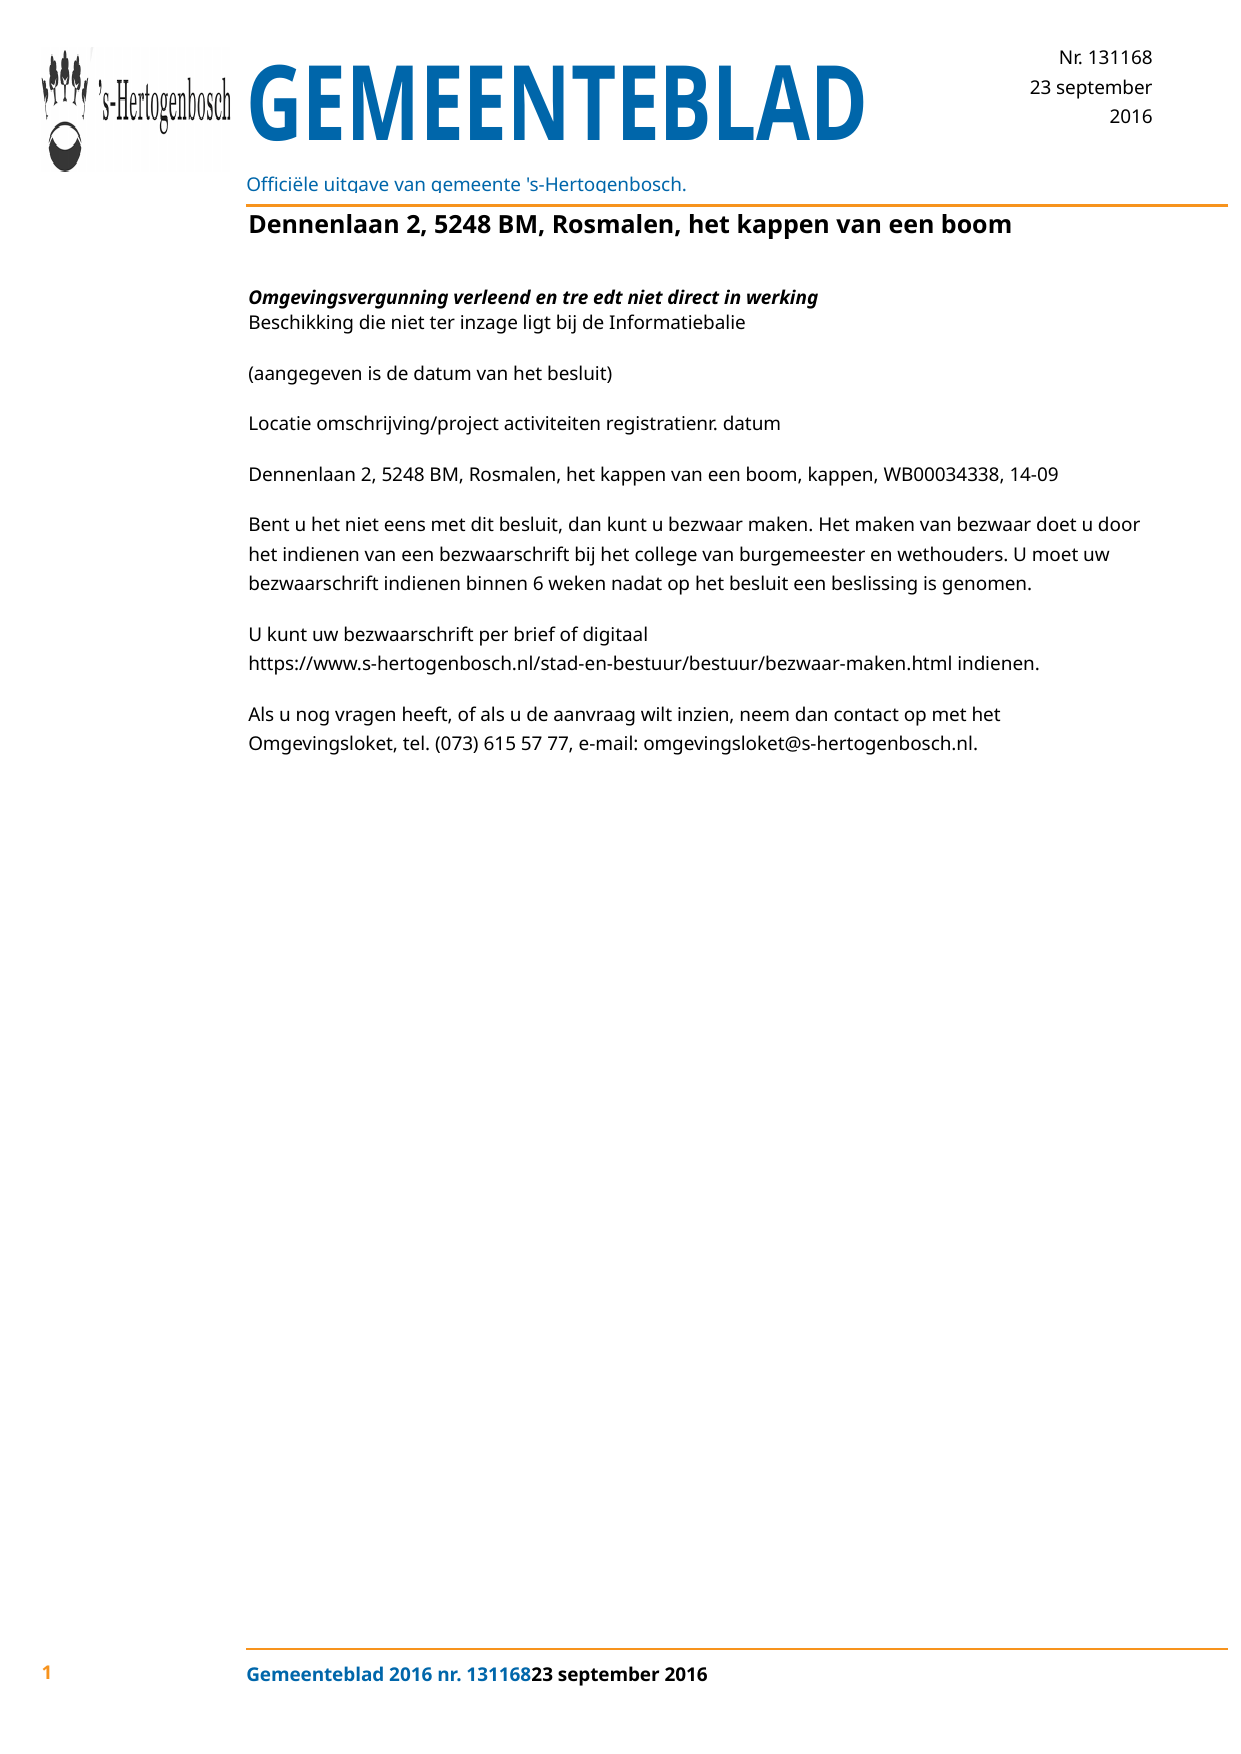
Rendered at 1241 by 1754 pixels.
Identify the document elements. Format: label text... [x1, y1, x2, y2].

text Als u nog vragen heeft, of als u de aanvraag wilt inzien, neem dan contact op met het Omgevingsloket, tel. (073) 615 57 77, e-mail: omgevingsloket@s-hertogenbosch.nl. [248, 701, 1152, 756]
text U kunt uw bezwaarschrift per brief of digitaal https://www.s-hertogenbosch.nl/stad-en-bestuur/bestuur/bezwaar-maken.html indienen. [248, 621, 1152, 676]
text Omgevingsvergunning verleend en tre edt niet direct in werking [248, 284, 1152, 309]
text Bent u het niet eens met dit besluit, dan kunt u bezwaar maken. Het maken van bezwaar doet u door het indienen van een bezwaarschrift bij het college van burgemeester en wethouders. U moet uw bezwaarschrift indienen binnen 6 weken nadat op het besluit een beslissing is genomen. [248, 511, 1152, 596]
picture [41, 47, 231, 172]
text Dennenlaan 2, 5248 BM, Rosmalen, het kappen van een boom [248, 207, 1152, 241]
text Locatie omschrijving/project activiteiten registratienr. datum [248, 410, 1152, 436]
text Dennenlaan 2, 5248 BM, Rosmalen, het kappen van een boom, kappen, WB00034338, 14-09 [248, 461, 1152, 487]
text Beschikking die niet ter inzage ligt bij de Informatiebalie [248, 309, 1152, 335]
text (aangegeven is de datum van het besluit) [248, 360, 1152, 386]
